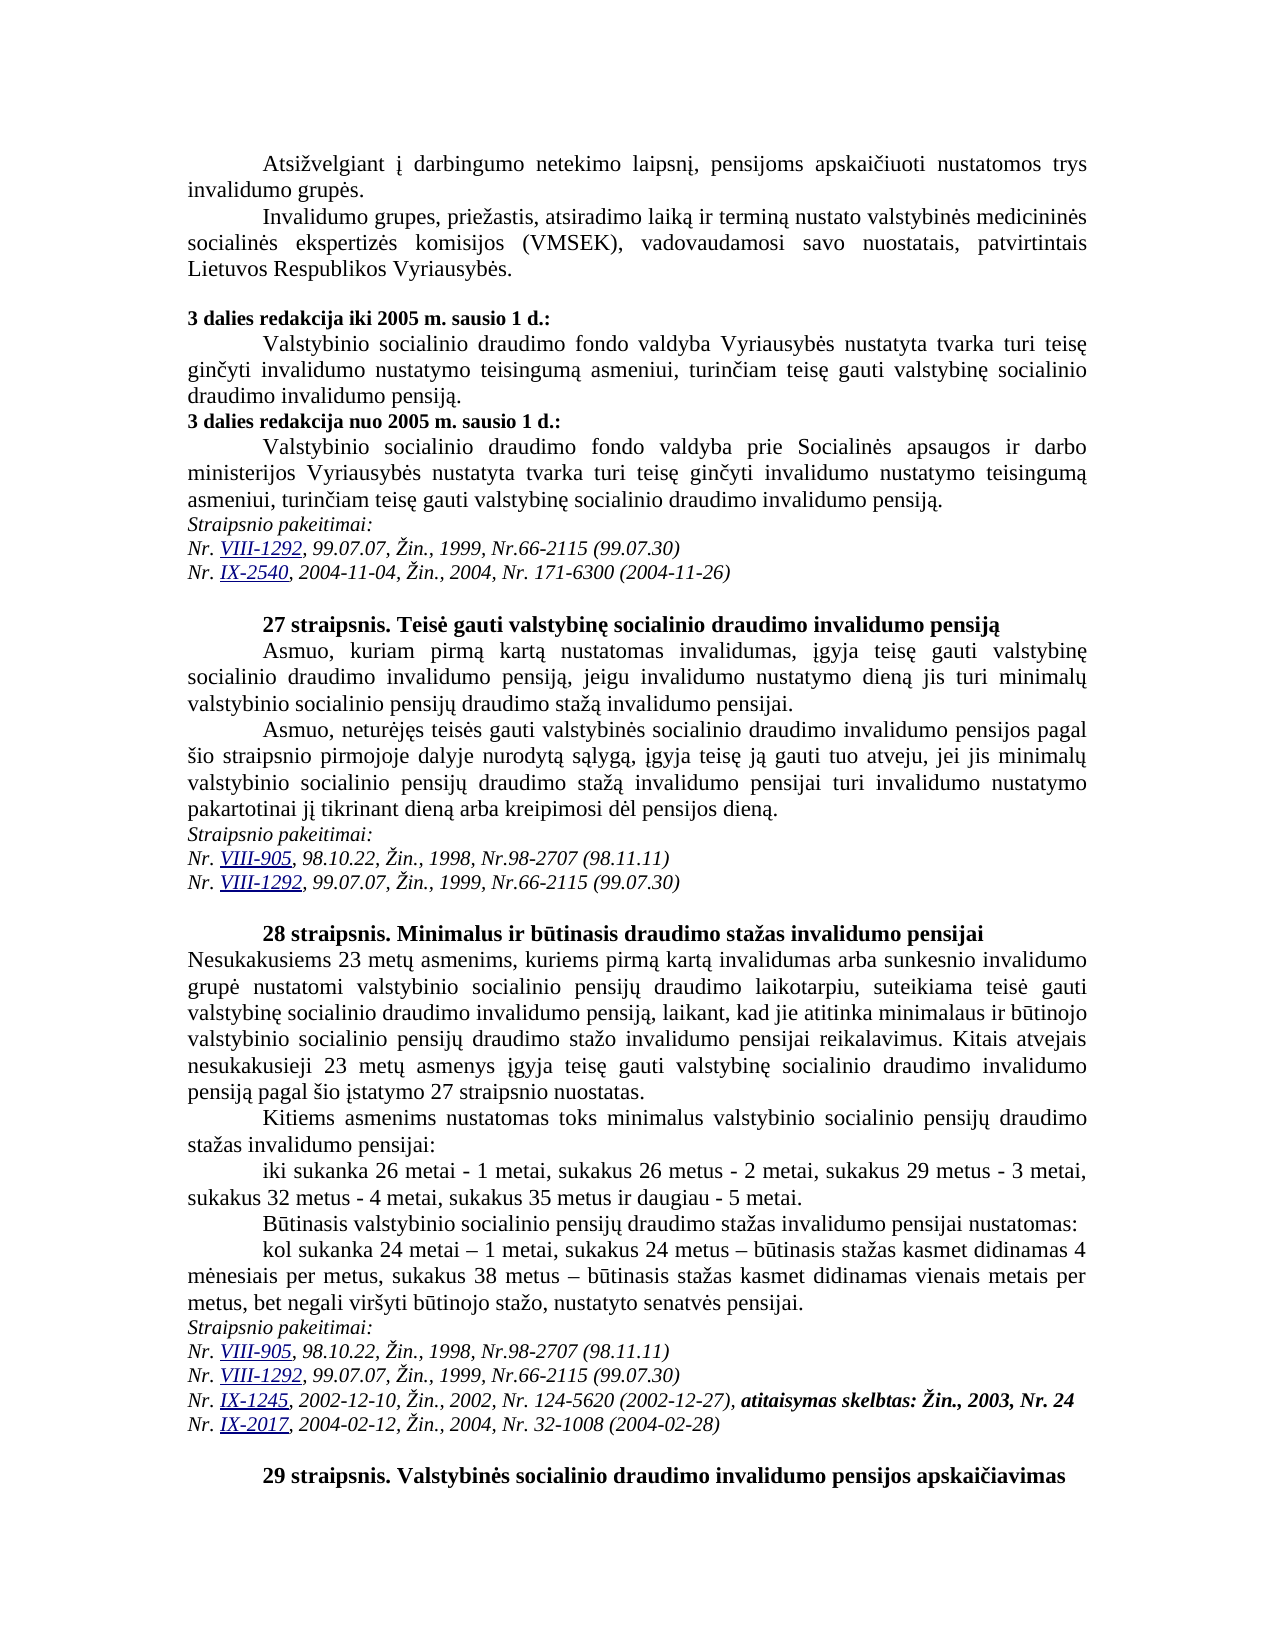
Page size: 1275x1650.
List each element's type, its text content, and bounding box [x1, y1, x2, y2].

text Kitiems asmenims nustatomas toks minimalus valstybinio socialinio pensijų draudimo stažas invalidumo pensijai: [187, 1104, 1088, 1157]
text Straipsnio pakeitimai: [187, 512, 1088, 536]
text Nr. VIII-1292, 99.07.07, Žin., 1999, Nr.66-2115 (99.07.30) [187, 869, 1088, 894]
text Straipsnio pakeitimai: [187, 821, 1088, 846]
text Nr. VIII-905, 98.10.22, Žin., 1998, Nr.98-2707 (98.11.11) [187, 846, 1088, 869]
text iki sukanka 26 metai - 1 metai, sukakus 26 metus - 2 metai, sukakus 29 metus - 3 metai, sukakus 32 metus - 4 metai, sukakus 35 metus ir daugiau - 5 metai. [187, 1157, 1088, 1210]
text Nr. VIII-1292, 99.07.07, Žin., 1999, Nr.66-2115 (99.07.30) [187, 536, 1088, 560]
text Valstybinio socialinio draudimo fondo valdyba prie Socialinės apsaugos ir darbo ministerijos Vyriausybės nustatyta tvarka turi teisę ginčyti invalidumo nustatymo teisingumą asmeniui, turinčiam teisę gauti valstybinę socialinio draudimo invalidumo pensiją. [187, 433, 1088, 512]
text Nr. VIII-1292, 99.07.07, Žin., 1999, Nr.66-2115 (99.07.30) [187, 1363, 1088, 1387]
text Valstybinio socialinio draudimo fondo valdyba Vyriausybės nustatyta tvarka turi teisę ginčyti invalidumo nustatymo teisingumą asmeniui, turinčiam teisę gauti valstybinę socialinio draudimo invalidumo pensiją. [187, 330, 1088, 409]
text Nr. IX-1245, 2002-12-10, Žin., 2002, Nr. 124-5620 (2002-12-27), atitaisymas skelbtas: Žin., 2003, Nr. 24 [187, 1387, 1088, 1412]
text 29 straipsnis. Valstybinės socialinio draudimo invalidumo pensijos apskaičiavimas [262, 1462, 1088, 1488]
text Nr. IX-2017, 2004-02-12, Žin., 2004, Nr. 32-1008 (2004-02-28) [187, 1412, 1087, 1436]
text Nr. IX-2540, 2004-11-04, Žin., 2004, Nr. 171-6300 (2004-11-26) [187, 560, 1087, 584]
text 3 dalies redakcija iki 2005 m. sausio 1 d.: [187, 306, 1088, 330]
text Nesukakusiems 23 metų asmenims, kuriems pirmą kartą invalidumas arba sunkesnio invalidumo grupė nustatomi valstybinio socialinio pensijų draudimo laikotarpiu, suteikiama teisė gauti valstybinę socialinio draudimo invalidumo pensiją, laikant, kad jie atitinka minimalaus ir būtinojo valstybinio socialinio pensijų draudimo stažo invalidumo pensijai reikalavimus. Kitais atvejais nesukakusieji 23 metų asmenys įgyja teisę gauti valstybinę socialinio draudimo invalidumo pensiją pagal šio įstatymo 27 straipsnio nuostatas. [187, 946, 1088, 1104]
text Būtinasis valstybinio socialinio pensijų draudimo stažas invalidumo pensijai nustatomas: [187, 1210, 1087, 1236]
text Asmuo, kuriam pirmą kartą nustatomas invalidumas, įgyja teisę gauti valstybinę socialinio draudimo invalidumo pensiją, jeigu invalidumo nustatymo dieną jis turi minimalų valstybinio socialinio pensijų draudimo stažą invalidumo pensijai. [187, 637, 1088, 716]
text Straipsnio pakeitimai: [187, 1315, 1088, 1339]
text 28 straipsnis. Minimalus ir būtinasis draudimo stažas invalidumo pensijai [187, 920, 1088, 946]
text Atsižvelgiant į darbingumo netekimo laipsnį, pensijoms apskaičiuoti nustatomos trys invalidumo grupės. [187, 150, 1088, 203]
text Invalidumo grupes, priežastis, atsiradimo laiką ir terminą nustato valstybinės medicininės socialinės ekspertizės komisijos (VMSEK), vadovaudamosi savo nuostatais, patvirtintais Lietuvos Respublikos Vyriausybės. [187, 203, 1088, 282]
text Asmuo, neturėjęs teisės gauti valstybinės socialinio draudimo invalidumo pensijos pagal šio straipsnio pirmojoje dalyje nurodytą sąlygą, įgyja teisę ją gauti tuo atveju, jei jis minimalų valstybinio socialinio pensijų draudimo stažą invalidumo pensijai turi invalidumo nustatymo pakartotinai jį tikrinant dieną arba kreipimosi dėl pensijos dieną. [187, 716, 1088, 821]
text 3 dalies redakcija nuo 2005 m. sausio 1 d.: [187, 409, 1088, 433]
text 27 straipsnis. Teisė gauti valstybinę socialinio draudimo invalidumo pensiją [187, 611, 1088, 637]
text kol sukanka 24 metai – 1 metai, sukakus 24 metus – būtinasis stažas kasmet didinamas 4 mėnesiais per metus, sukakus 38 metus – būtinasis stažas kasmet didinamas vienais metais per metus, bet negali viršyti būtinojo stažo, nustatyto senatvės pensijai. [187, 1236, 1087, 1315]
text Nr. VIII-905, 98.10.22, Žin., 1998, Nr.98-2707 (98.11.11) [187, 1339, 1088, 1363]
